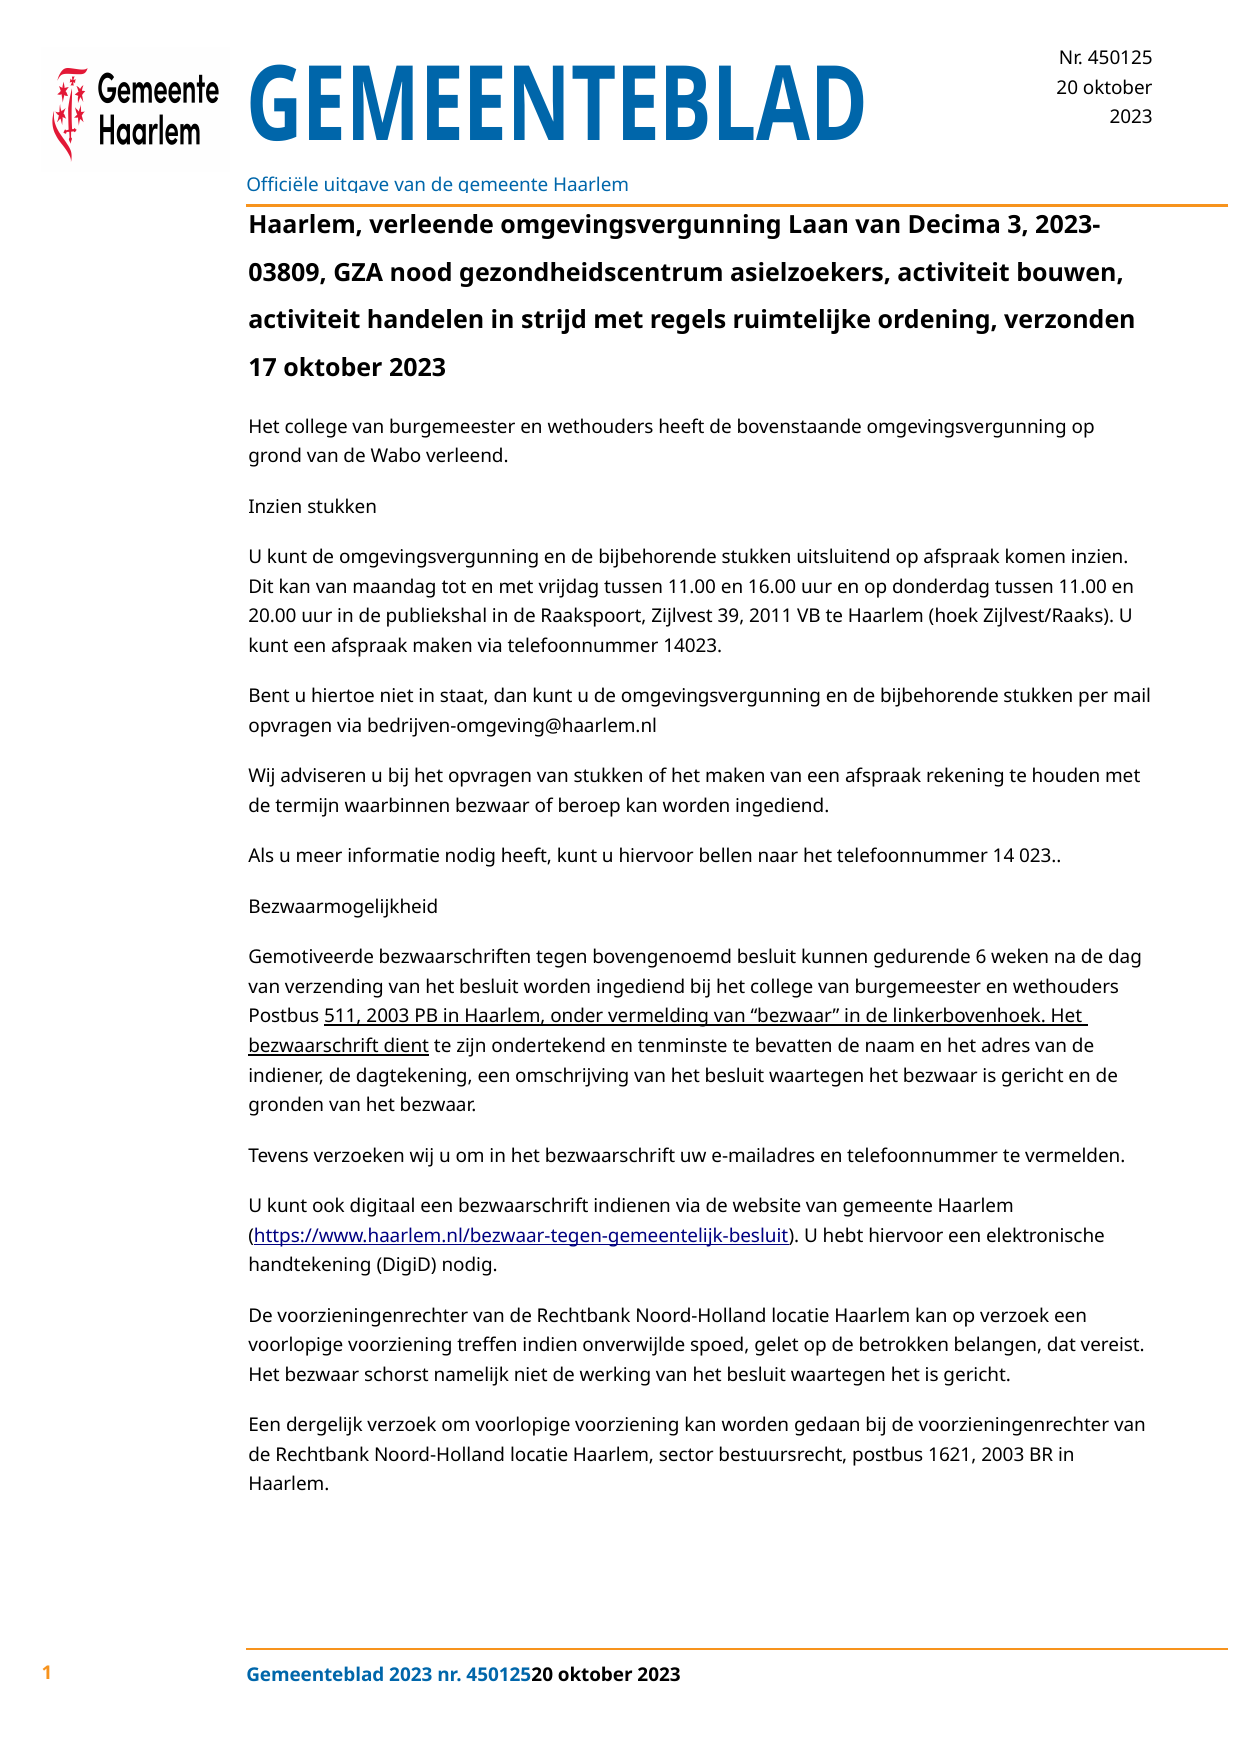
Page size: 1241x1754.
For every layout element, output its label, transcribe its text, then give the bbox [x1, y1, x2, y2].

text U kunt de omgevingsvergunning en de bijbehorende stukken uitsluitend op afspraak komen inzien. Dit kan van maandag tot en met vrijdag tussen 11.00 en 16.00 uur en op donderdag tussen 11.00 en 20.00 uur in de publiekshal in de Raakspoort, Zijlvest 39, 2011 VB te Haarlem (hoek Zijlvest/Raaks). U kunt een afspraak maken via telefoonnummer 14023. [248, 543, 1152, 658]
text Een dergelijk verzoek om voorlopige voorziening kan worden gedaan bij de voorzieningenrechter van de Rechtbank Noord-Holland locatie Haarlem, sector bestuursrecht, postbus 1621, 2003 BR in Haarlem. [248, 1411, 1152, 1496]
text Bent u hiertoe niet in staat, dan kunt u de omgevingsvergunning en de bijbehorende stukken per mail opvragen via bedrijven-omgeving@haarlem.nl [248, 683, 1152, 738]
picture [41, 47, 231, 172]
text Als u meer informatie nodig heeft, kunt u hiervoor bellen naar het telefoonnummer 14 023.. [248, 843, 1152, 868]
text Gemotiveerde bezwaarschriften tegen bovengenoemd besluit kunnen gedurende 6 weken na de dag van verzending van het besluit worden ingediend bij het college van burgemeester en wethouders Postbus 511, 2003 PB in Haarlem, onder vermelding van “bezwaar” in de linkerbovenhoek. Het bezwaarschrift dient te zijn ondertekend en tenminste te bevatten de naam en het adres van de indiener, de dagtekening, een omschrijving van het besluit waartegen het bezwaar is gericht en de gronden van het bezwaar. [248, 943, 1152, 1117]
text Inzien stukken [248, 493, 1152, 519]
text Bezwaarmogelijkheid [248, 893, 1152, 919]
text Wij adviseren u bij het opvragen van stukken of het maken van een afspraak rekening te houden met de termijn waarbinnen bezwaar of beroep kan worden ingediend. [248, 763, 1152, 818]
text Tevens verzoeken wij u om in het bezwaarschrift uw e-mailadres en telefoonnummer te vermelden. [248, 1142, 1152, 1168]
text U kunt ook digitaal een bezwaarschrift indienen via de website van gemeente Haarlem (https://www.haarlem.nl/bezwaar-tegen-gemeentelijk-besluit). U hebt hiervoor een elektronische handtekening (DigiD) nodig. [248, 1192, 1152, 1277]
text Haarlem, verleende omgevingsvergunning Laan van Decima 3, 2023-03809, GZA nood gezondheidscentrum asielzoekers, activiteit bouwen, activiteit handelen in strijd met regels ruimtelijke ordening, verzonden 17 oktober 2023 [248, 207, 1152, 384]
text De voorzieningenrechter van de Rechtbank Noord-Holland locatie Haarlem kan op verzoek een voorlopige voorziening treffen indien onverwijlde spoed, gelet op de betrokken belangen, dat vereist. Het bezwaar schorst namelijk niet de werking van het besluit waartegen het is gericht. [248, 1302, 1152, 1387]
text Het college van burgemeester en wethouders heeft de bovenstaande omgevingsvergunning op grond van de Wabo verleend. [248, 413, 1152, 468]
